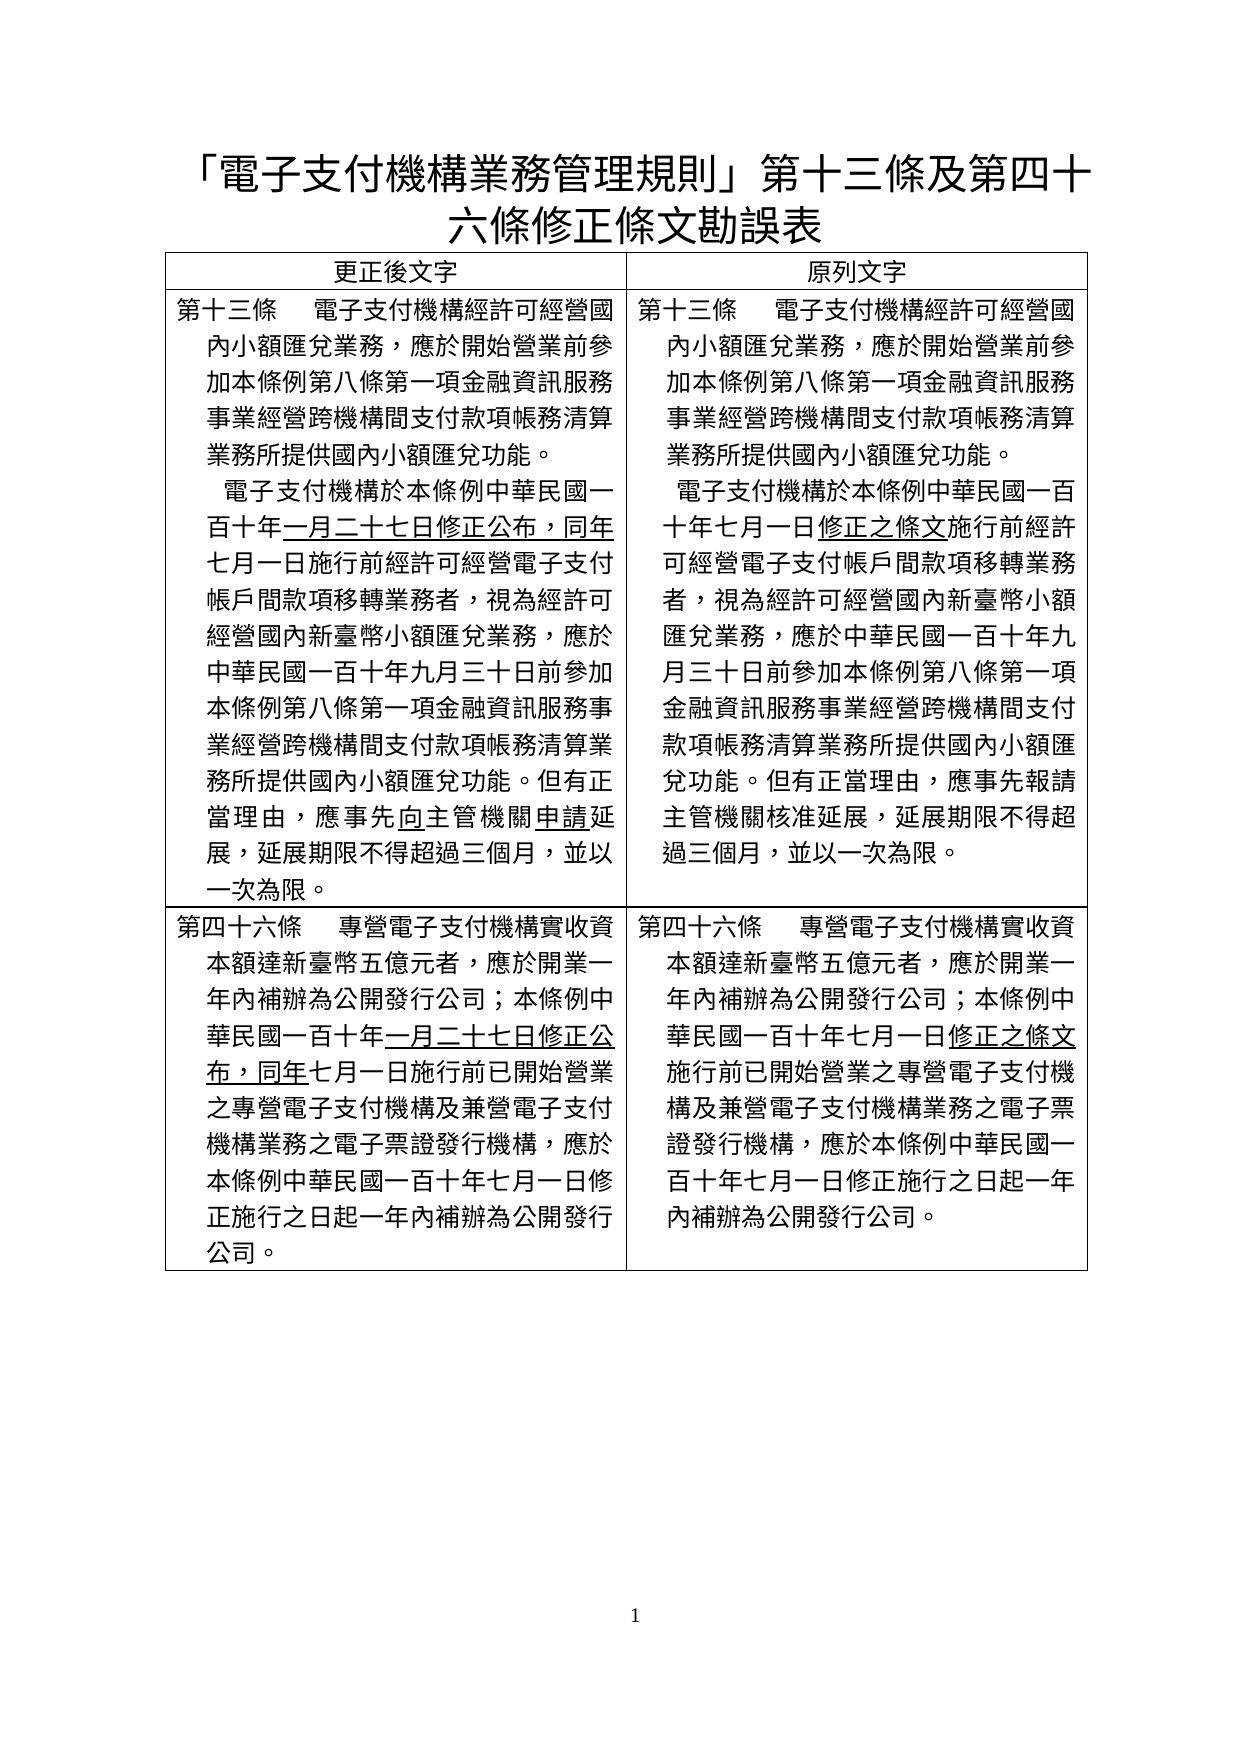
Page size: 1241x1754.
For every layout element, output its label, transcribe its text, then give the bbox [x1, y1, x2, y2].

text 「電子支付機構業務管理規則」第十三條及第四十六條修正條文勘誤表 [177, 148, 1092, 252]
table_cell 第四十六條 專營電子支付機構實收資本額達新臺幣五億元者，應於開業一年內補辦為公開發行公司；本條例中華民國一百十年七月一日修正之條文施行前已開始營業之專營電子支付機構及兼營電子支付機構業務之電子票證發行機構，應於本條例中華民國一百十年七月一日修正施行之日起一年內補辦為公開發行公司。 [627, 908, 1087, 1270]
table_header 原列文字 [627, 253, 1087, 289]
table_header 更正後文字 [166, 253, 626, 289]
table_cell 第四十六條 專營電子支付機構實收資本額達新臺幣五億元者，應於開業一年內補辦為公開發行公司；本條例中華民國一百十年一月二十七日修正公布，同年七月一日施行前已開始營業之專營電子支付機構及兼營電子支付機構業務之電子票證發行機構，應於本條例中華民國一百十年七月一日修正施行之日起一年內補辦為公開發行公司。 [166, 908, 626, 1270]
table_cell 第十三條 電子支付機構經許可經營國內小額匯兌業務，應於開始營業前參加本條例第八條第一項金融資訊服務事業經營跨機構間支付款項帳務清算業務所提供國內小額匯兌功能。 電子支付機構於本條例中華民國一百十年一月二十七日修正公布，同年七月一日施行前經許可經營電子支付帳戶間款項移轉業務者，視為經許可經營國內新臺幣小額匯兌業務，應於中華民國一百十年九月三十日前參加本條例第八條第一項金融資訊服務事業經營跨機構間支付款項帳務清算業務所提供國內小額匯兌功能。但有正當理由，應事先向主管機關申請延展，延展期限不得超過三個月，並以一次為限。 [166, 290, 626, 906]
table_cell 第十三條 電子支付機構經許可經營國內小額匯兌業務，應於開始營業前參加本條例第八條第一項金融資訊服務事業經營跨機構間支付款項帳務清算業務所提供國內小額匯兌功能。 電子支付機構於本條例中華民國一百十年七月一日修正之條文施行前經許可經營電子支付帳戶間款項移轉業務者，視為經許可經營國內新臺幣小額匯兌業務，應於中華民國一百十年九月三十日前參加本條例第八條第一項金融資訊服務事業經營跨機構間支付款項帳務清算業務所提供國內小額匯兌功能。但有正當理由，應事先報請主管機關核准延展，延展期限不得超過三個月，並以一次為限。 [627, 290, 1087, 906]
